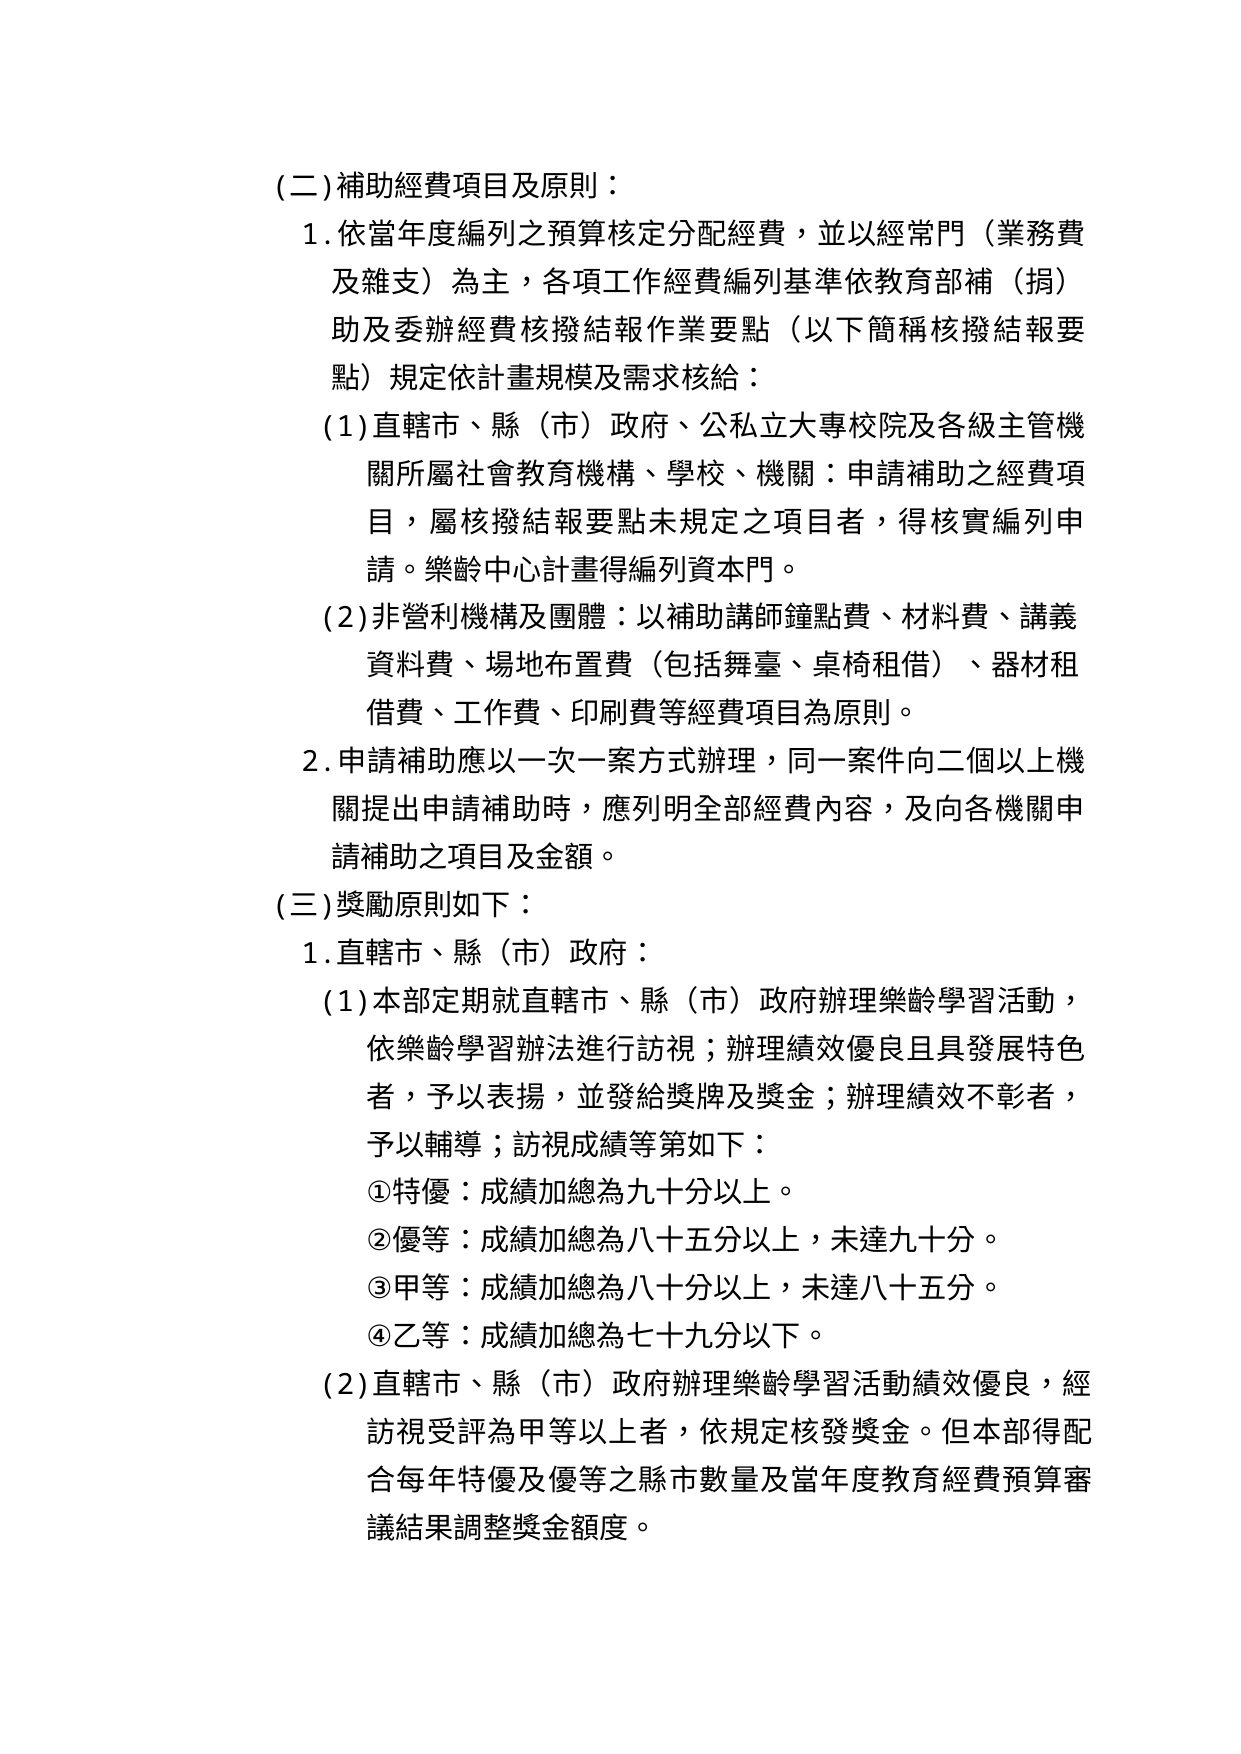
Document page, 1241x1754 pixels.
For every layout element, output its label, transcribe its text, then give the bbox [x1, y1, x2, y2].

text 1.直轄市、縣（市）政府： [301, 925, 1033, 973]
text ④乙等：成績加總為七十九分以下。 [366, 1308, 1081, 1356]
text 1.依當年度編列之預算核定分配經費，並以經常門（業務費及雜支）為主，各項工作經費編列基準依教育部補（捐）助及委辦經費核撥結報作業要點（以下簡稱核撥結報要點）規定依計畫規模及需求核給： [301, 206, 1087, 398]
text (1)直轄市、縣（市）政府、公私立大專校院及各級主管機關所屬社會教育機構、學校、機關：申請補助之經費項目，屬核撥結報要點未規定之項目者，得核實編列申請。樂齡中心計畫得編列資本門。 [319, 398, 1087, 589]
text ③甲等：成績加總為八十分以上，未達八十五分。 [366, 1260, 1081, 1308]
text ②優等：成績加總為八十五分以上，未達九十分。 [366, 1212, 1081, 1260]
text 2.申請補助應以一次一案方式辦理，同一案件向二個以上機關提出申請補助時，應列明全部經費內容，及向各機關申請補助之項目及金額。 [301, 733, 1087, 877]
text (二)補助經費項目及原則： [272, 158, 1033, 206]
text (2)非營利機構及團體：以補助講師鐘點費、材料費、講義資料費、場地布置費（包括舞臺、桌椅租借）、器材租借費、工作費、印刷費等經費項目為原則。 [319, 589, 1081, 733]
text (1)本部定期就直轄市、縣（市）政府辦理樂齡學習活動，依樂齡學習辦法進行訪視；辦理績效優良且具發展特色者，予以表揚，並發給獎牌及獎金；辦理績效不彰者，予以輔導；訪視成績等第如下： [319, 973, 1087, 1164]
text (三)獎勵原則如下： [272, 877, 1033, 925]
text (2)直轄市、縣（市）政府辦理樂齡學習活動績效優良，經訪視受評為甲等以上者，依規定核發獎金。但本部得配合每年特優及優等之縣市數量及當年度教育經費預算審議結果調整獎金額度。 [319, 1356, 1093, 1548]
text ①特優：成績加總為九十分以上。 [366, 1164, 1081, 1212]
